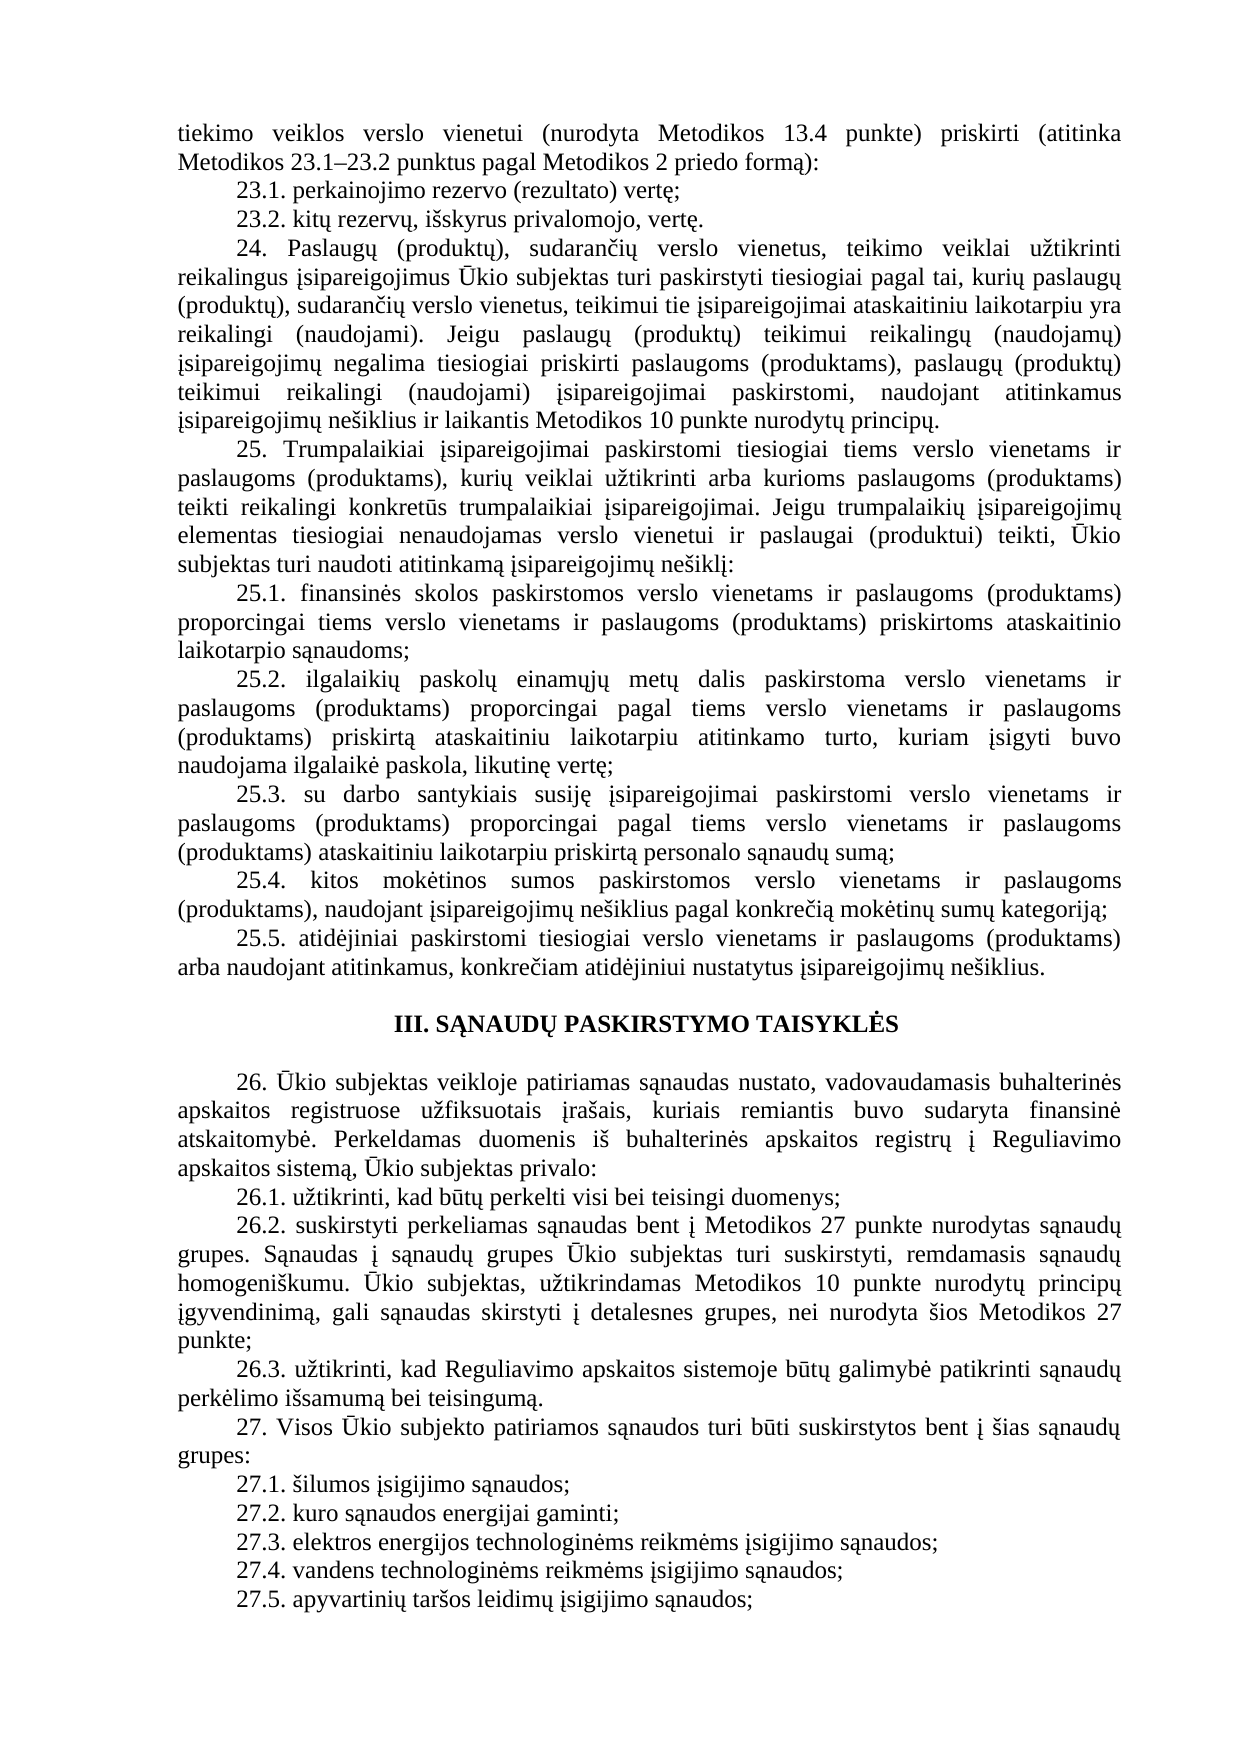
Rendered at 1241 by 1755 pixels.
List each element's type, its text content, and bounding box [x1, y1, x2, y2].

text tiekimo veiklos verslo vienetui (nurodyta Metodikos 13.4 punkte) priskirti (atitinka Metodikos 23.1–23.2 punktus pagal Metodikos 2 priedo formą): [177, 118, 1122, 176]
text 25.2. ilgalaikių paskolų einamųjų metų dalis paskirstoma verslo vienetams ir paslaugoms (produktams) proporcingai pagal tiems verslo vienetams ir paslaugoms (produktams) priskirtą ataskaitiniu laikotarpiu atitinkamo turto, kuriam įsigyti buvo naudojama ilgalaikė paskola, likutinę vertę; [177, 664, 1122, 779]
text 24. Paslaugų (produktų), sudarančių verslo vienetus, teikimo veiklai užtikrinti reikalingus įsipareigojimus Ūkio subjektas turi paskirstyti tiesiogiai pagal tai, kurių paslaugų (produktų), sudarančių verslo vienetus, teikimui tie įsipareigojimai ataskaitiniu laikotarpiu yra reikalingi (naudojami). Jeigu paslaugų (produktų) teikimui reikalingų (naudojamų) įsipareigojimų negalima tiesiogiai priskirti paslaugoms (produktams), paslaugų (produktų) teikimui reikalingi (naudojami) įsipareigojimai paskirstomi, naudojant atitinkamus įsipareigojimų nešiklius ir laikantis Metodikos 10 punkte nurodytų principų. [177, 233, 1122, 434]
text 26. Ūkio subjektas veikloje patiriamas sąnaudas nustato, vadovaudamasis buhalterinės apskaitos registruose užfiksuotais įrašais, kuriais remiantis buvo sudaryta finansinė atskaitomybė. Perkeldamas duomenis iš buhalterinės apskaitos registrų į Reguliavimo apskaitos sistemą, Ūkio subjektas privalo: [177, 1067, 1122, 1182]
text 25.5. atidėjiniai paskirstomi tiesiogiai verslo vienetams ir paslaugoms (produktams) arba naudojant atitinkamus, konkrečiam atidėjiniui nustatytus įsipareigojimų nešiklius. [177, 923, 1122, 981]
text 27.5. apyvartinių taršos leidimų įsigijimo sąnaudos; [177, 1584, 1122, 1613]
text 23.1. perkainojimo rezervo (rezultato) vertę; [177, 176, 1122, 204]
text 26.1. užtikrinti, kad būtų perkelti visi bei teisingi duomenys; [177, 1182, 1122, 1211]
text 26.2. suskirstyti perkeliamas sąnaudas bent į Metodikos 27 punkte nurodytas sąnaudų grupes. Sąnaudas į sąnaudų grupes Ūkio subjektas turi suskirstyti, remdamasis sąnaudų homogeniškumu. Ūkio subjektas, užtikrindamas Metodikos 10 punkte nurodytų principų įgyvendinimą, gali sąnaudas skirstyti į detalesnes grupes, nei nurodyta šios Metodikos 27 punkte; [177, 1211, 1122, 1354]
text 27. Visos Ūkio subjekto patiriamos sąnaudos turi būti suskirstytos bent į šias sąnaudų grupes: [177, 1412, 1122, 1469]
text 26.3. užtikrinti, kad Reguliavimo apskaitos sistemoje būtų galimybė patikrinti sąnaudų perkėlimo išsamumą bei teisingumą. [177, 1354, 1122, 1412]
text III. SĄNAUDŲ PASKIRSTYMO TAISYKLĖS [177, 1009, 1122, 1038]
text 25.3. su darbo santykiais susiję įsipareigojimai paskirstomi verslo vienetams ir paslaugoms (produktams) proporcingai pagal tiems verslo vienetams ir paslaugoms (produktams) ataskaitiniu laikotarpiu priskirtą personalo sąnaudų sumą; [177, 779, 1122, 866]
text 23.2. kitų rezervų, išskyrus privalomojo, vertę. [177, 204, 1122, 233]
text 25.4. kitos mokėtinos sumos paskirstomos verslo vienetams ir paslaugoms (produktams), naudojant įsipareigojimų nešiklius pagal konkrečią mokėtinų sumų kategoriją; [177, 866, 1122, 923]
text 27.1. šilumos įsigijimo sąnaudos; [177, 1469, 1122, 1498]
text 25.1. finansinės skolos paskirstomos verslo vienetams ir paslaugoms (produktams) proporcingai tiems verslo vienetams ir paslaugoms (produktams) priskirtoms ataskaitinio laikotarpio sąnaudoms; [177, 578, 1122, 664]
text 27.4. vandens technologinėms reikmėms įsigijimo sąnaudos; [177, 1556, 1122, 1584]
text 27.3. elektros energijos technologinėms reikmėms įsigijimo sąnaudos; [177, 1527, 1122, 1556]
text 25. Trumpalaikiai įsipareigojimai paskirstomi tiesiogiai tiems verslo vienetams ir paslaugoms (produktams), kurių veiklai užtikrinti arba kurioms paslaugoms (produktams) teikti reikalingi konkretūs trumpalaikiai įsipareigojimai. Jeigu trumpalaikių įsipareigojimų elementas tiesiogiai nenaudojamas verslo vienetui ir paslaugai (produktui) teikti, Ūkio subjektas turi naudoti atitinkamą įsipareigojimų nešiklį: [177, 434, 1122, 578]
text 27.2. kuro sąnaudos energijai gaminti; [177, 1498, 1122, 1527]
